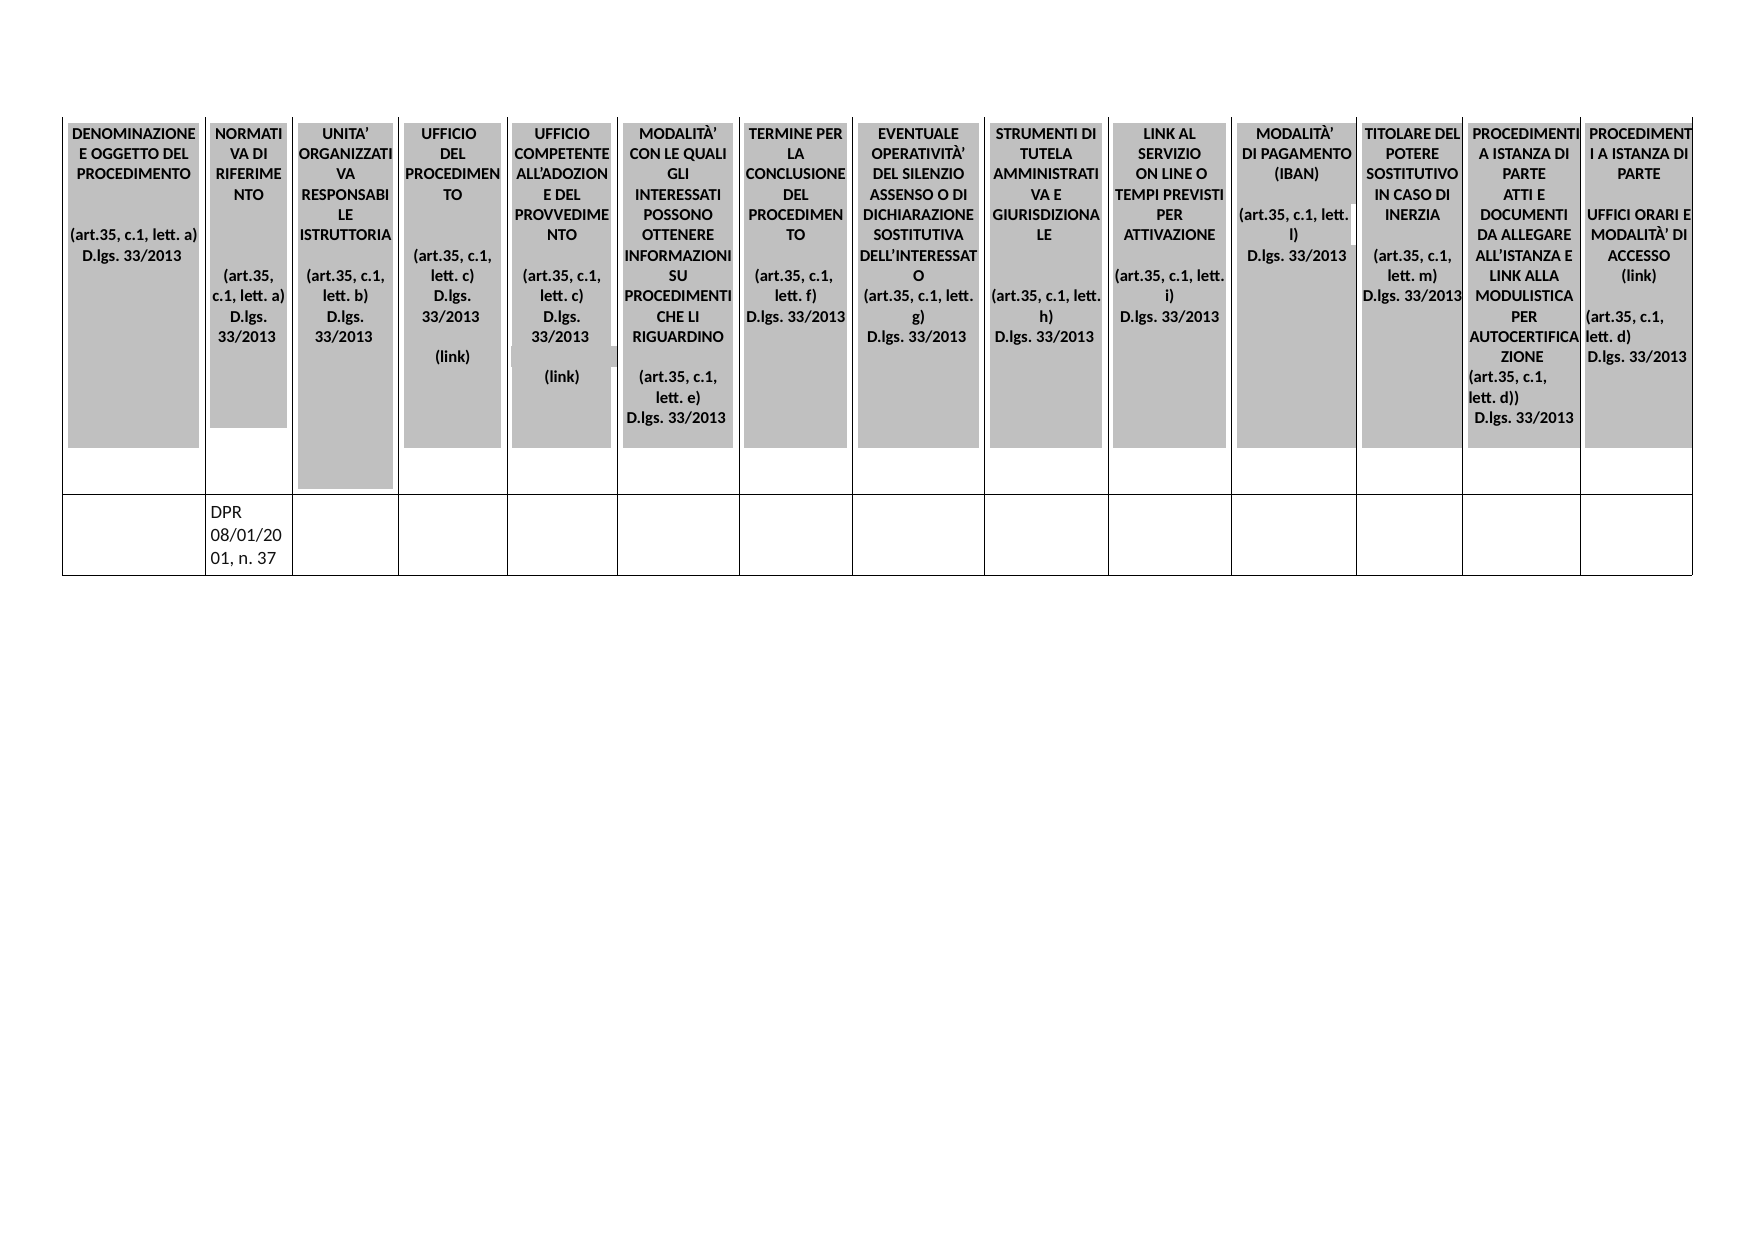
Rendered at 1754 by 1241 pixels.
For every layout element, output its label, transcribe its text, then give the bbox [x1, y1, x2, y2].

table_cell [1109, 495, 1231, 575]
table_cell [63, 495, 205, 575]
table_header STRUMENTI DI TUTELA AMMINISTRATIVA E GIURISDIZIONALE (art.35, c.1, lett. h) D.lgs. 33/2013 [985, 117, 1108, 494]
table_cell DPR 08/01/2001, n. 37 [206, 495, 292, 575]
table_cell [985, 495, 1108, 575]
table_cell [508, 495, 617, 575]
table_cell [399, 495, 507, 575]
table_header TERMINE PER LA CONCLUSIONE DEL PROCEDIMENTO (art.35, c.1, lett. f) D.lgs. 33/2013 [740, 117, 852, 494]
table_header UFFICIO DEL PROCEDIMENTO (art.35, c.1, lett. c) D.lgs. 33/2013 (link) [399, 117, 507, 494]
table_header UFFICIO COMPETENTE ALL’ADOZIONE DEL PROVVEDIMENTO (art.35, c.1, lett. c) D.lgs. 33/2013 (link) [508, 117, 617, 494]
table_cell [618, 495, 739, 575]
table_cell [853, 495, 984, 575]
table_header MODALITÀ’ DI PAGAMENTO (IBAN) (art.35, c.1, lett. l) D.lgs. 33/2013 [1232, 117, 1356, 494]
table_header DENOMINAZIONE E OGGETTO DEL PROCEDIMENTO (art.35, c.1, lett. a) D.lgs. 33/2013 [63, 117, 205, 494]
table_header PROCEDIMENTI A ISTANZA DI PARTE UFFICI ORARI E MODALITÀ’ DI ACCESSO (link) (art.35, c.1, lett. d) D.lgs. 33/2013 [1581, 117, 1692, 494]
table_cell [1357, 495, 1462, 575]
table_cell [740, 495, 852, 575]
table_header EVENTUALE OPERATIVITÀ’ DEL SILENZIO ASSENSO O DI DICHIARAZIONE SOSTITUTIVA DELL’INTERESSATO (art.35, c.1, lett. g) D.lgs. 33/2013 [853, 117, 984, 494]
table_cell [1463, 495, 1580, 575]
table_header TITOLARE DEL POTERE SOSTITUTIVO IN CASO DI INERZIA (art.35, c.1, lett. m) D.lgs. 33/2013 [1357, 117, 1462, 494]
table_header PROCEDIMENTI A ISTANZA DI PARTE ATTI E DOCUMENTI DA ALLEGARE ALL’ISTANZA E LINK ALLA MODULISTICA PER AUTOCERTIFICAZIONE (art.35, c.1, lett. d)) D.lgs. 33/2013 [1463, 117, 1580, 494]
table_header UNITA’ ORGANIZZATIVA RESPONSABILE ISTRUTTORIA (art.35, c.1, lett. b) D.lgs. 33/2013 [293, 117, 398, 494]
table_cell [293, 495, 398, 575]
table_header NORMATIVA DI RIFERIMENTO (art.35, c.1, lett. a) D.lgs. 33/2013 [206, 117, 292, 494]
table_header MODALITÀ’ CON LE QUALI GLI INTERESSATI POSSONO OTTENERE INFORMAZIONI SU PROCEDIMENTI CHE LI RIGUARDINO (art.35, c.1, lett. e) D.lgs. 33/2013 [618, 117, 739, 494]
table_header LINK AL SERVIZIO ON LINE O TEMPI PREVISTI PER ATTIVAZIONE (art.35, c.1, lett. i) D.lgs. 33/2013 [1109, 117, 1231, 494]
table_cell [1232, 495, 1356, 575]
table_cell [1581, 495, 1692, 575]
